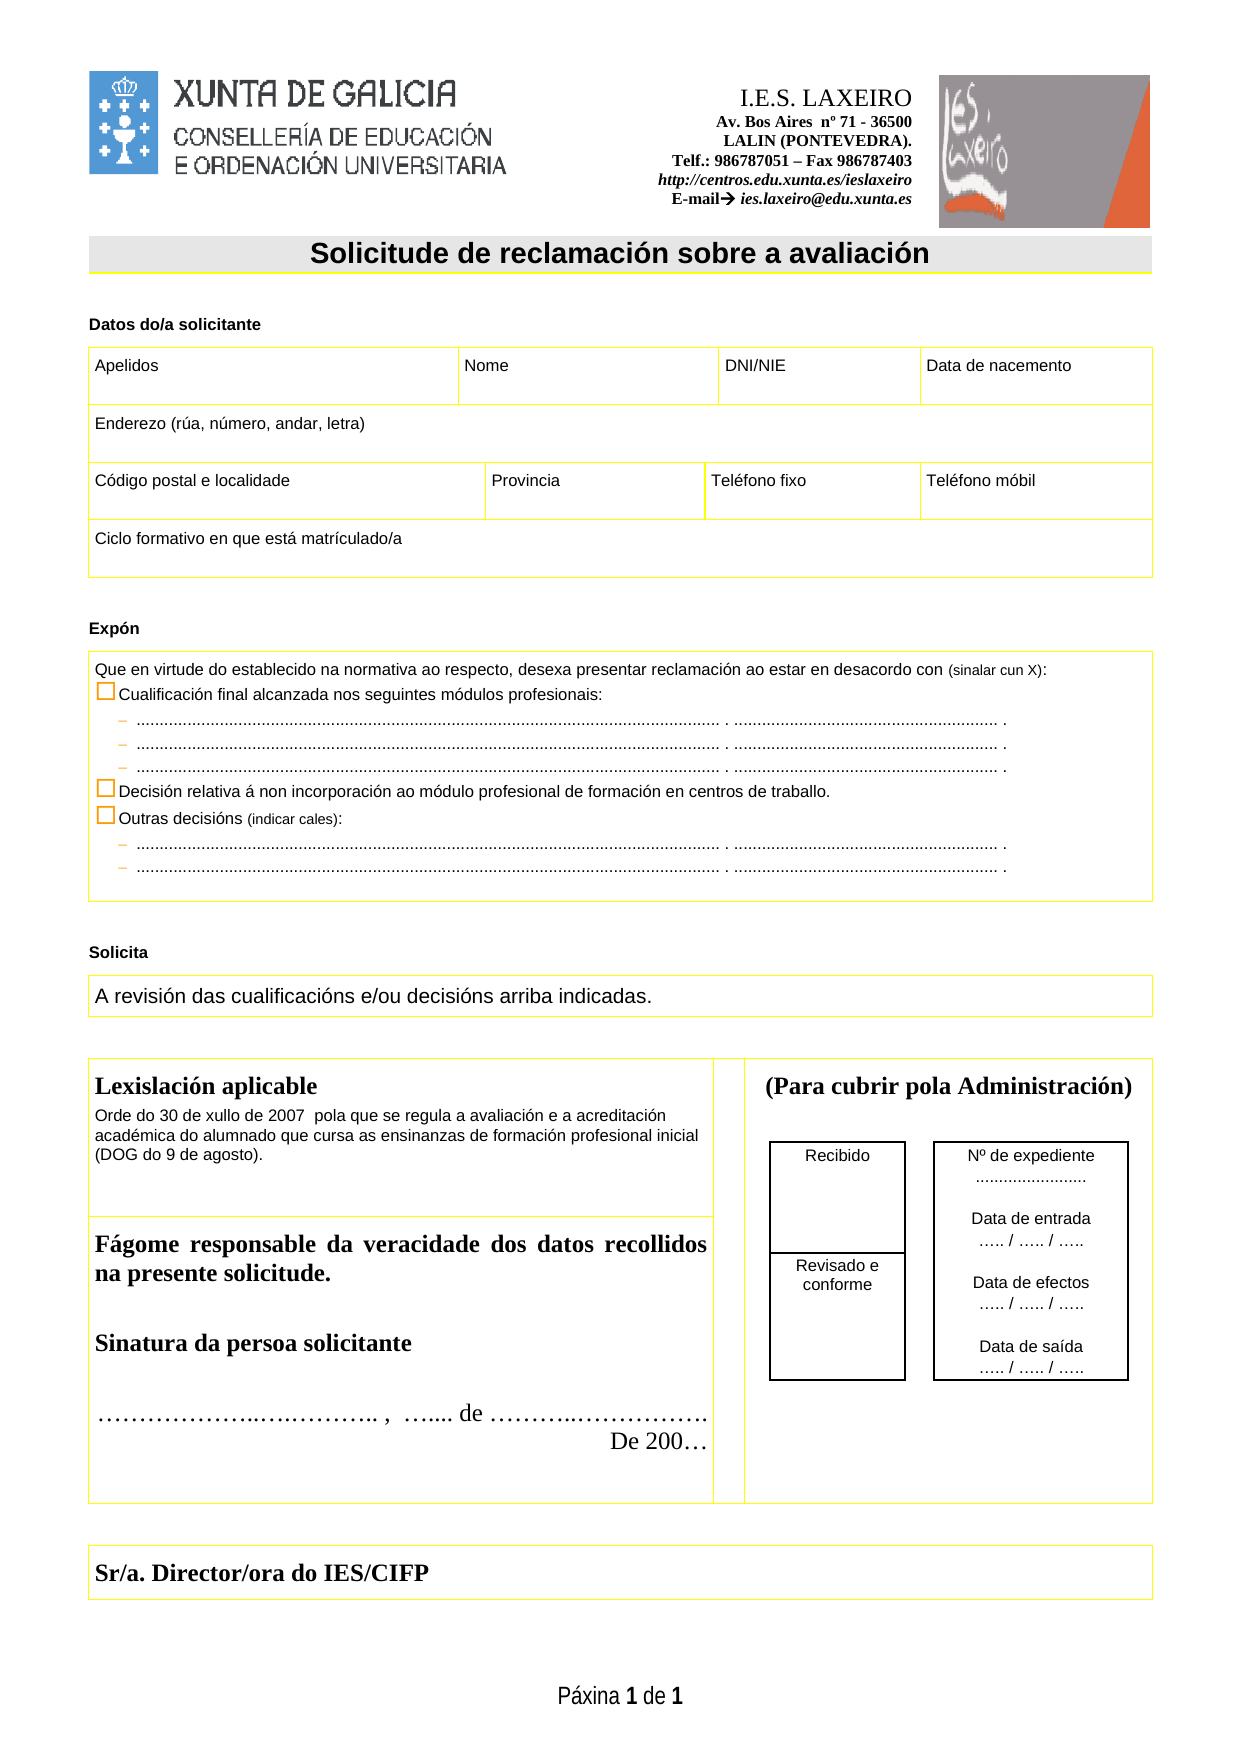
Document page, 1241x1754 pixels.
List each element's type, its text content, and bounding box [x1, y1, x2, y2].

table_cell Provincia [486, 463, 704, 519]
table_cell Teléfono móbil [921, 463, 1152, 519]
table_header Lexislación aplicable Orde do 30 de xullo de 2007 pola que se regula a avaliación e a acreditación académica do alumnado que cursa as ensinanzas de formación profesional inicial (DOG do 9 de agosto). [89, 1059, 713, 1216]
table_cell Revisado e conforme [771, 1254, 904, 1379]
table_cell Código postal e localidade [89, 463, 485, 519]
text Solicita [89, 943, 1152, 962]
table_header Que en virtude do establecido na normativa ao respecto, desexa presentar reclamación ao estar en desacordo con (sinalar cun X): Cualificación final alcanzada nos seguintes módulos profesionais: .............................................................................................................................. . ......................................................... . .............................................................................................................................. . ......................................................... . .............................................................................................................................. . ......................................................... . Decisión relativa á non incorporación ao módulo profesional de formación en centros de traballo. Outras decisións (indicar cales): .............................................................................................................................. . ......................................................... . .............................................................................................................................. . ......................................................... . [89, 652, 1152, 901]
table_header A revisión das cualificacións e/ou decisións arriba indicadas. [89, 976, 1152, 1016]
table_header [906, 1141, 933, 1379]
table_cell Fágome responsable da veracidade dos datos recollidos na presente solicitude. Sinatura da persoa solicitante ………………..….……….. , ….... de ………..……………. De 200… [89, 1217, 713, 1502]
table_header Apelidos [89, 348, 458, 404]
table_header Nº de expediente ........................ Data de entrada ….. / ….. / ….. Data de efectos ….. / ….. / ….. Data de saída ….. / ….. / ….. [935, 1143, 1127, 1379]
table_cell Teléfono fixo [706, 463, 920, 519]
table_cell Enderezo (rúa, número, andar, letra) [89, 405, 1152, 462]
table_header Recibido [771, 1143, 904, 1252]
table_header Sr/a. Director/ora do IES/CIFP [89, 1546, 1152, 1599]
text Solicitude de reclamación sobre a avaliación [89, 236, 1152, 272]
table_header [714, 1059, 744, 1502]
table_cell Ciclo formativo en que está matrículado/a [89, 520, 1152, 577]
table_header Data de nacemento [921, 348, 1152, 404]
table_header (Para cubrir pola Administración) [745, 1059, 1152, 1502]
picture [939, 75, 1150, 228]
text Expón [89, 619, 1152, 638]
text Datos do/a solicitante [89, 315, 1152, 334]
table_header DNI/NIE [719, 348, 920, 404]
table_header Nome [459, 348, 718, 404]
